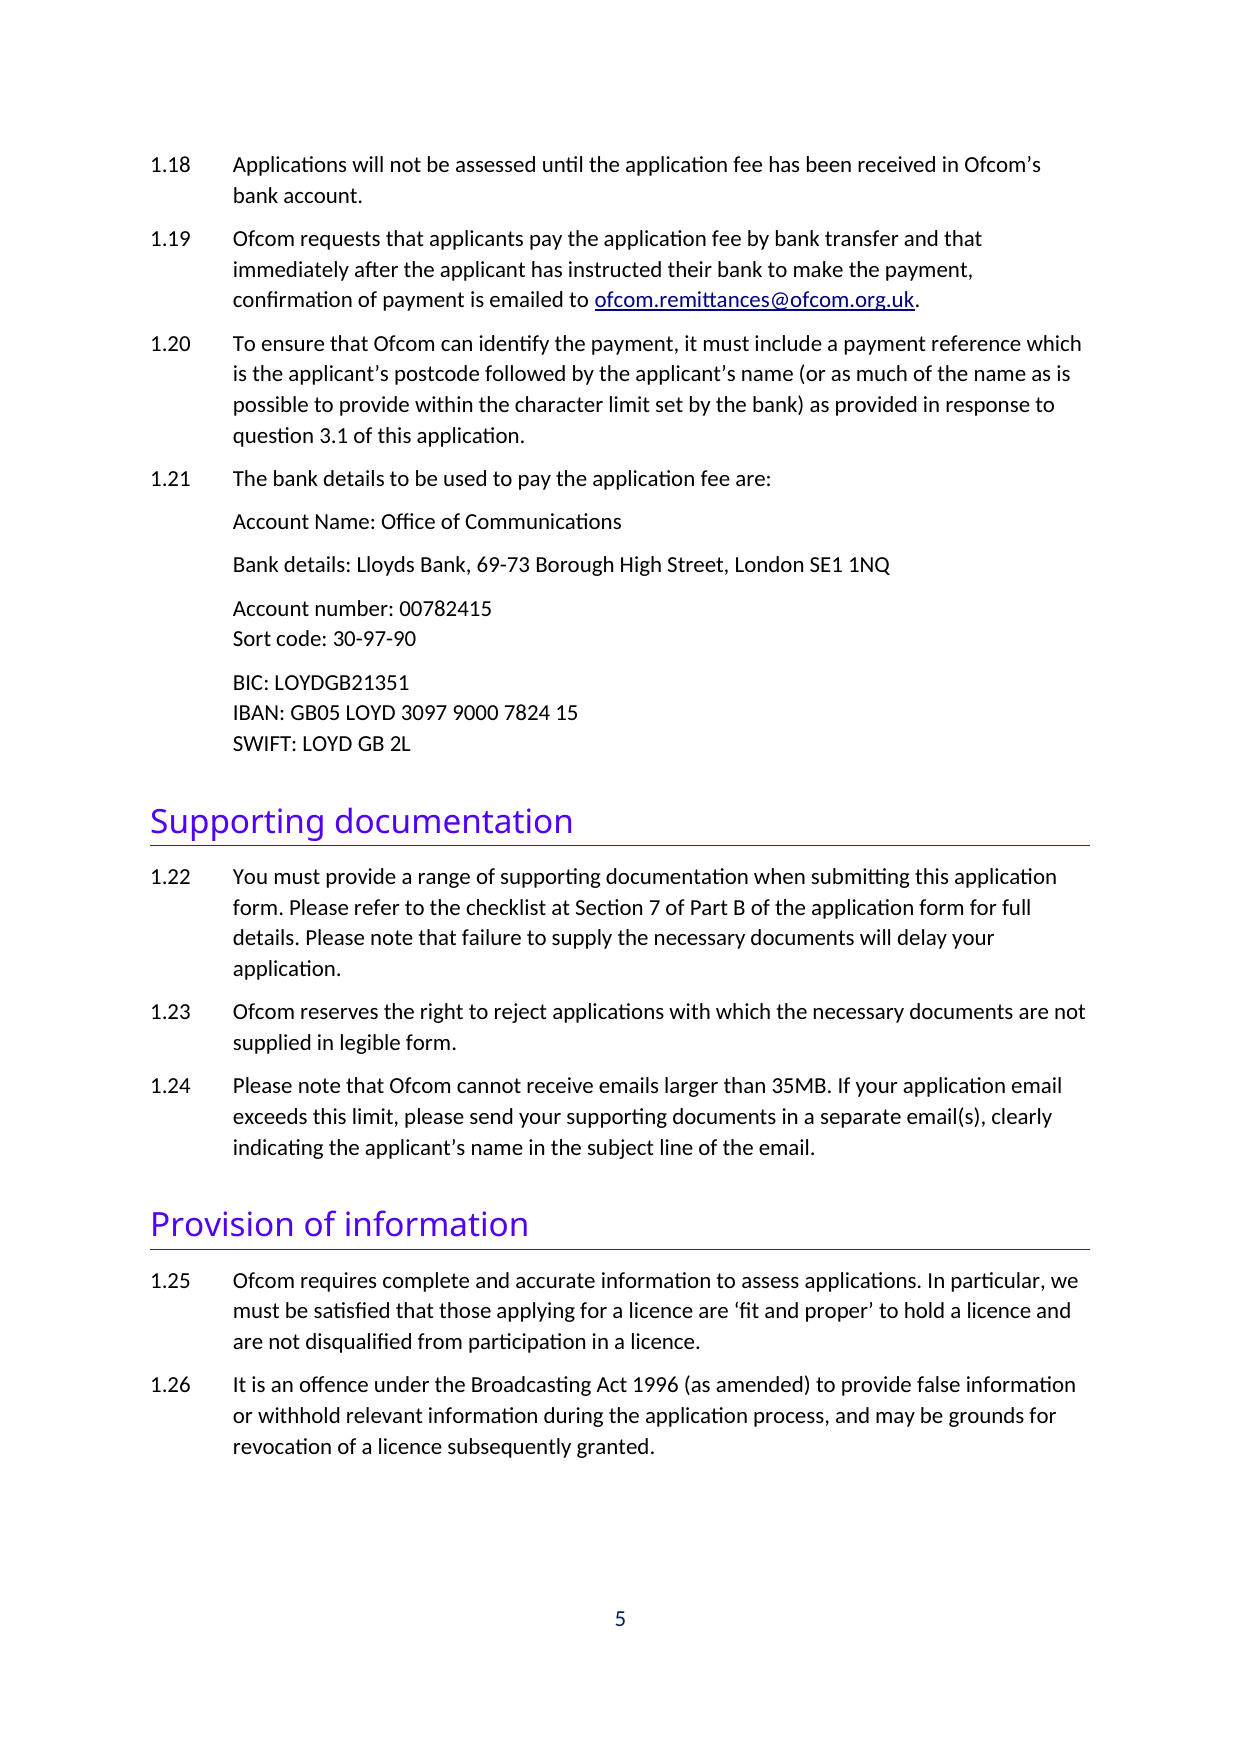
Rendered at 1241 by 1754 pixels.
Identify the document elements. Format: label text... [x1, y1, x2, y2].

list Ofcom requires complete and accurate information to assess applications. In particular, we must be satisfied that those applying for a licence are ‘fit and proper’ to hold a licence and are not disqualified from participation in a licence. [150, 1266, 1090, 1355]
subtitle Provision of information [150, 1201, 1090, 1249]
list You must provide a range of supporting documentation when submitting this application form. Please refer to the checklist at Section 7 of Part B of the application form for full details. Please note that failure to supply the necessary documents will delay your application. [150, 862, 1090, 982]
text BIC: LOYDGB21351 IBAN: GB05 LOYD 3097 9000 7824 15 SWIFT: LOYD GB 2L [233, 668, 1090, 757]
list Ofcom requests that applicants pay the application fee by bank transfer and that immediately after the applicant has instructed their bank to make the payment, confirmation of payment is emailed to ofcom.remittances@ofcom.org.uk. [150, 224, 1090, 313]
subtitle Supporting documentation [150, 797, 1090, 845]
list It is an offence under the Broadcasting Act 1996 (as amended) to provide false information or withhold relevant information during the application process, and may be grounds for revocation of a licence subsequently granted. [150, 1371, 1090, 1460]
text Account Name: Office of Communications [233, 507, 1090, 535]
list Applications will not be assessed until the application fee has been received in Ofcom’s bank account. [150, 150, 1090, 209]
list The bank details to be used to pay the application fee are: [150, 464, 1090, 492]
text Bank details: Lloyds Bank, 69-73 Borough High Street, London SE1 1NQ [233, 551, 1090, 578]
list To ensure that Ofcom can identify the payment, it must include a payment reference which is the applicant’s postcode followed by the applicant’s name (or as much of the name as is possible to provide within the character limit set by the bank) as provided in response to question 3.1 of this application. [150, 329, 1090, 449]
list Please note that Ofcom cannot receive emails larger than 35MB. If your application email exceeds this limit, please send your supporting documents in a separate email(s), clearly indicating the applicant’s name in the subject line of the email. [150, 1071, 1090, 1161]
list Ofcom reserves the right to reject applications with which the necessary documents are not supplied in legible form. [150, 997, 1090, 1056]
text Account number: 00782415 Sort code: 30-97-90 [233, 594, 1090, 652]
